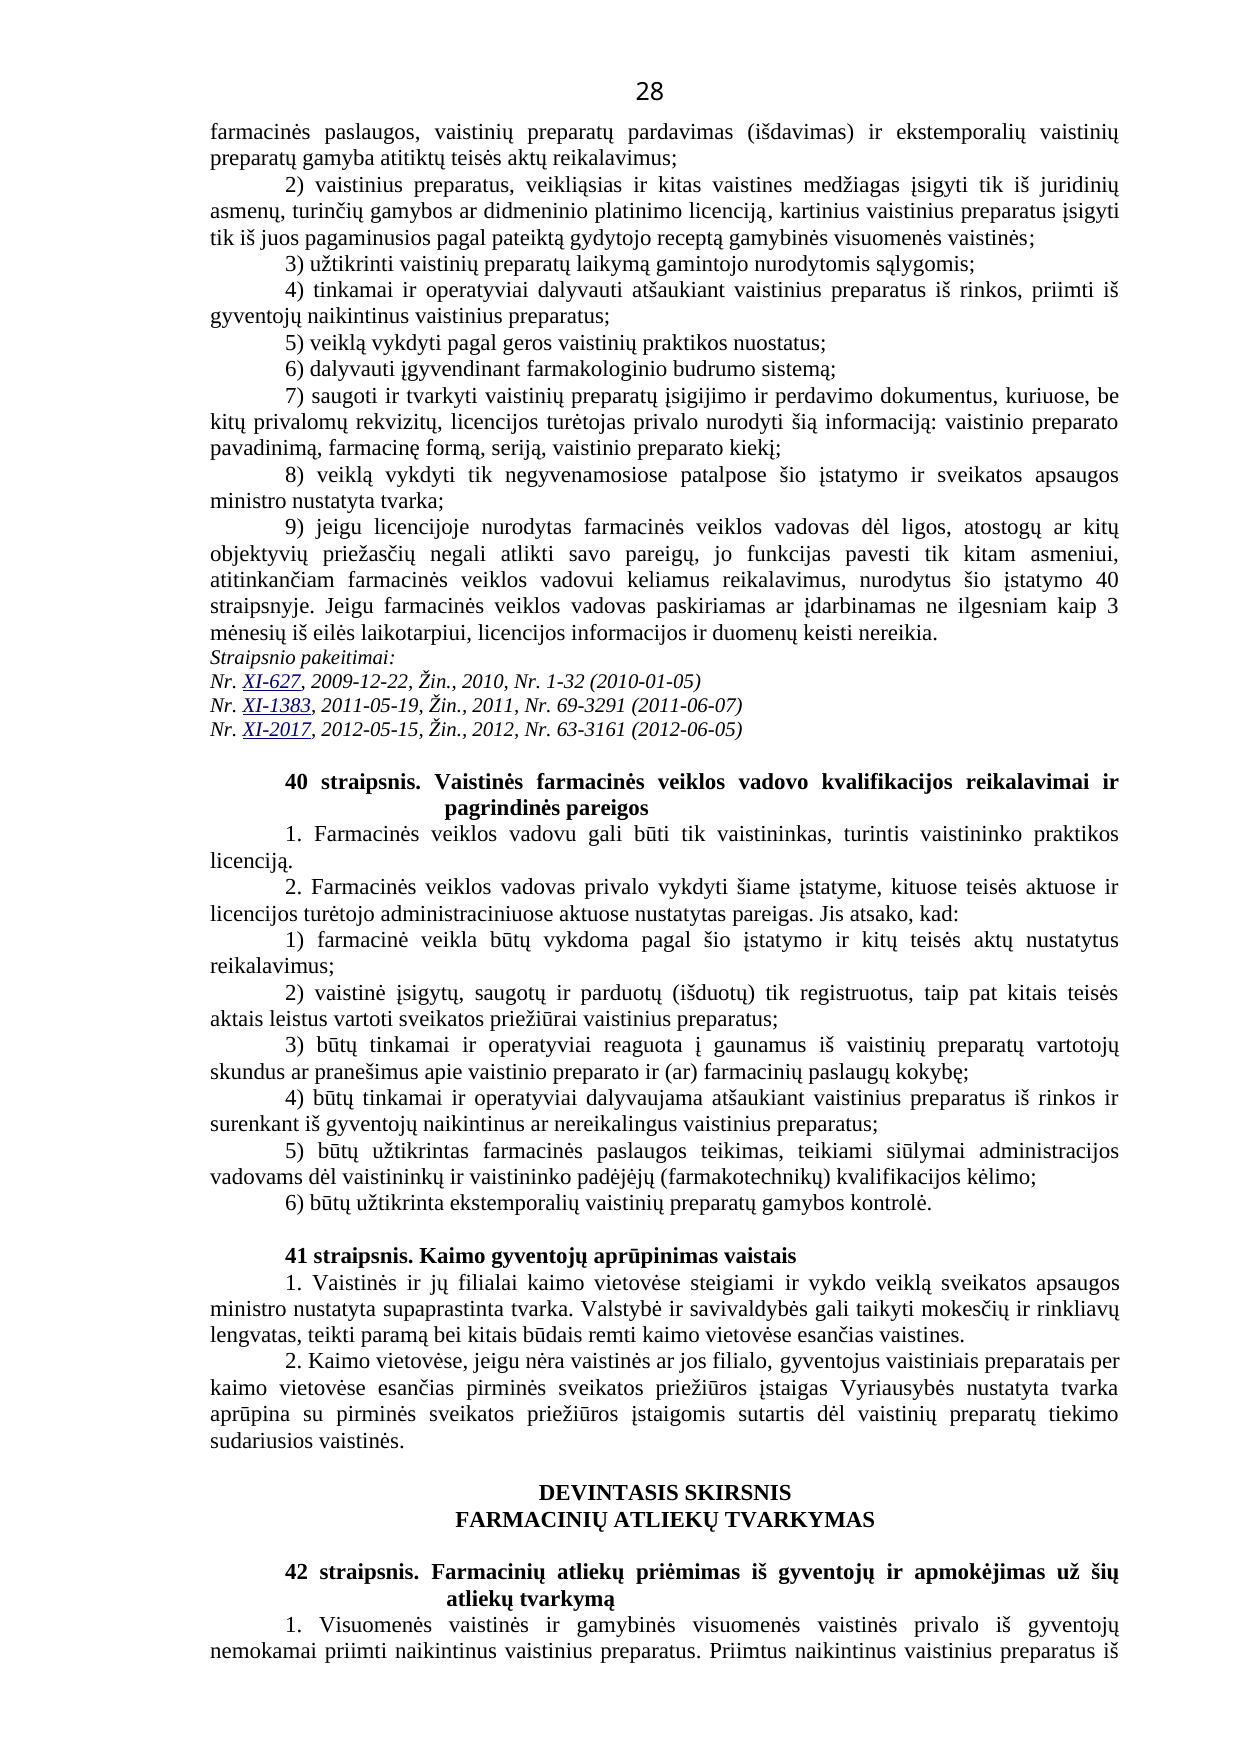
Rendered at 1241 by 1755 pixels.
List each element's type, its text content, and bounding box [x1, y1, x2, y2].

text 3) užtikrinti vaistinių preparatų laikymą gamintojo nurodytomis sąlygomis; [210, 250, 1120, 276]
text 1. Visuomenės vaistinės ir gamybinės visuomenės vaistinės privalo iš gyventojų nemokamai priimti naikintinus vaistinius preparatus. Priimtus naikintinus vaistinius preparatus iš [210, 1611, 1120, 1664]
text 2. Farmacinės veiklos vadovas privalo vykdyti šiame įstatyme, kituose teisės aktuose ir licencijos turėtojo administraciniuose aktuose nustatytas pareigas. Jis atsako, kad: [210, 873, 1120, 926]
text 4) būtų tinkamai ir operatyviai dalyvaujama atšaukiant vaistinius preparatus iš rinkos ir surenkant iš gyventojų naikintinus ar nereikalingus vaistinius preparatus; [210, 1084, 1120, 1137]
text farmacinių atliekų tvarkymAS [210, 1506, 1120, 1532]
text 41 straipsnis. Kaimo gyventojų aprūpinimas vaistais [210, 1242, 1120, 1268]
text 42 straipsnis. Farmacinių atliekų priėmimas iš gyventojų ir apmokėjimas už šių atliekų tvarkymą [285, 1558, 1120, 1611]
text 8) veiklą vykdyti tik negyvenamosiose patalpose šio įstatymo ir sveikatos apsaugos ministro nustatyta tvarka; [210, 461, 1120, 513]
text 2) vaistinius preparatus, veikliąsias ir kitas vaistines medžiagas įsigyti tik iš juridinių asmenų, turinčių gamybos ar didmeninio platinimo licenciją, kartinius vaistinius preparatus įsigyti tik iš juos pagaminusios pagal pateiktą gydytojo receptą gamybinės visuomenės vaistinės; [210, 171, 1120, 250]
text 1. Vaistinės ir jų filialai kaimo vietovėse steigiami ir vykdo veiklą sveikatos apsaugos ministro nustatyta supaprastinta tvarka. Valstybė ir savivaldybės gali taikyti mokesčių ir rinkliavų lengvatas, teikti paramą bei kitais būdais remti kaimo vietovėse esančias vaistines. [210, 1268, 1120, 1348]
text 7) saugoti ir tvarkyti vaistinių preparatų įsigijimo ir perdavimo dokumentus, kuriuose, be kitų privalomų rekvizitų, licencijos turėtojas privalo nurodyti šią informaciją: vaistinio preparato pavadinimą, farmacinę formą, seriją, vaistinio preparato kiekį; [210, 382, 1120, 461]
text 40 straipsnis. Vaistinės farmacinės veiklos vadovo kvalifikacijos reikalavimai ir pagrindinės pareigos [285, 768, 1120, 821]
text 5) veiklą vykdyti pagal geros vaistinių praktikos nuostatus; [210, 329, 1120, 355]
text 6) būtų užtikrinta ekstemporalių vaistinių preparatų gamybos kontrolė. [210, 1189, 1120, 1216]
text 1. Farmacinės veiklos vadovu gali būti tik vaistininkas, turintis vaistininko praktikos licenciją. [210, 821, 1120, 873]
text farmacinės paslaugos, vaistinių preparatų pardavimas (išdavimas) ir ekstemporalių vaistinių preparatų gamyba atitiktų teisės aktų reikalavimus; [210, 118, 1120, 171]
text Nr. XI-627, 2009-12-22, Žin., 2010, Nr. 1-32 (2010-01-05) [210, 669, 1120, 693]
text Nr. XI-2017, 2012-05-15, Žin., 2012, Nr. 63-3161 (2012-06-05) [210, 717, 1120, 741]
text 5) būtų užtikrintas farmacinės paslaugos teikimas, teikiami siūlymai administracijos vadovams dėl vaistininkų ir vaistininko padėjėjų (farmakotechnikų) kvalifikacijos kėlimo; [210, 1137, 1120, 1189]
text Straipsnio pakeitimai: [210, 645, 1120, 669]
subtitle DEVINTASIS skIRSNIS [210, 1479, 1120, 1506]
text 2. Kaimo vietovėse, jeigu nėra vaistinės ar jos filialo, gyventojus vaistiniais preparatais per kaimo vietovėse esančias pirminės sveikatos priežiūros įstaigas Vyriausybės nustatyta tvarka aprūpina su pirminės sveikatos priežiūros įstaigomis sutartis dėl vaistinių preparatų tiekimo sudariusios vaistinės. [210, 1348, 1120, 1453]
text 9) jeigu licencijoje nurodytas farmacinės veiklos vadovas dėl ligos, atostogų ar kitų objektyvių priežasčių negali atlikti savo pareigų, jo funkcijas pavesti tik kitam asmeniui, atitinkančiam farmacinės veiklos vadovui keliamus reikalavimus, nurodytus šio įstatymo 40 straipsnyje. Jeigu farmacinės veiklos vadovas paskiriamas ar įdarbinamas ne ilgesniam kaip 3 mėnesių iš eilės laikotarpiui, licencijos informacijos ir duomenų keisti nereikia. [210, 513, 1120, 645]
text 4) tinkamai ir operatyviai dalyvauti atšaukiant vaistinius preparatus iš rinkos, priimti iš gyventojų naikintinus vaistinius preparatus; [210, 276, 1120, 329]
text 1) farmacinė veikla būtų vykdoma pagal šio įstatymo ir kitų teisės aktų nustatytus reikalavimus; [210, 926, 1120, 979]
text 3) būtų tinkamai ir operatyviai reaguota į gaunamus iš vaistinių preparatų vartotojų skundus ar pranešimus apie vaistinio preparato ir (ar) farmacinių paslaugų kokybę; [210, 1031, 1120, 1084]
text 6) dalyvauti įgyvendinant farmakologinio budrumo sistemą; [210, 355, 1120, 382]
text Nr. XI-1383, 2011-05-19, Žin., 2011, Nr. 69-3291 (2011-06-07) [210, 693, 1120, 717]
text 2) vaistinė įsigytų, saugotų ir parduotų (išduotų) tik registruotus, taip pat kitais teisės aktais leistus vartoti sveikatos priežiūrai vaistinius preparatus; [210, 979, 1120, 1031]
